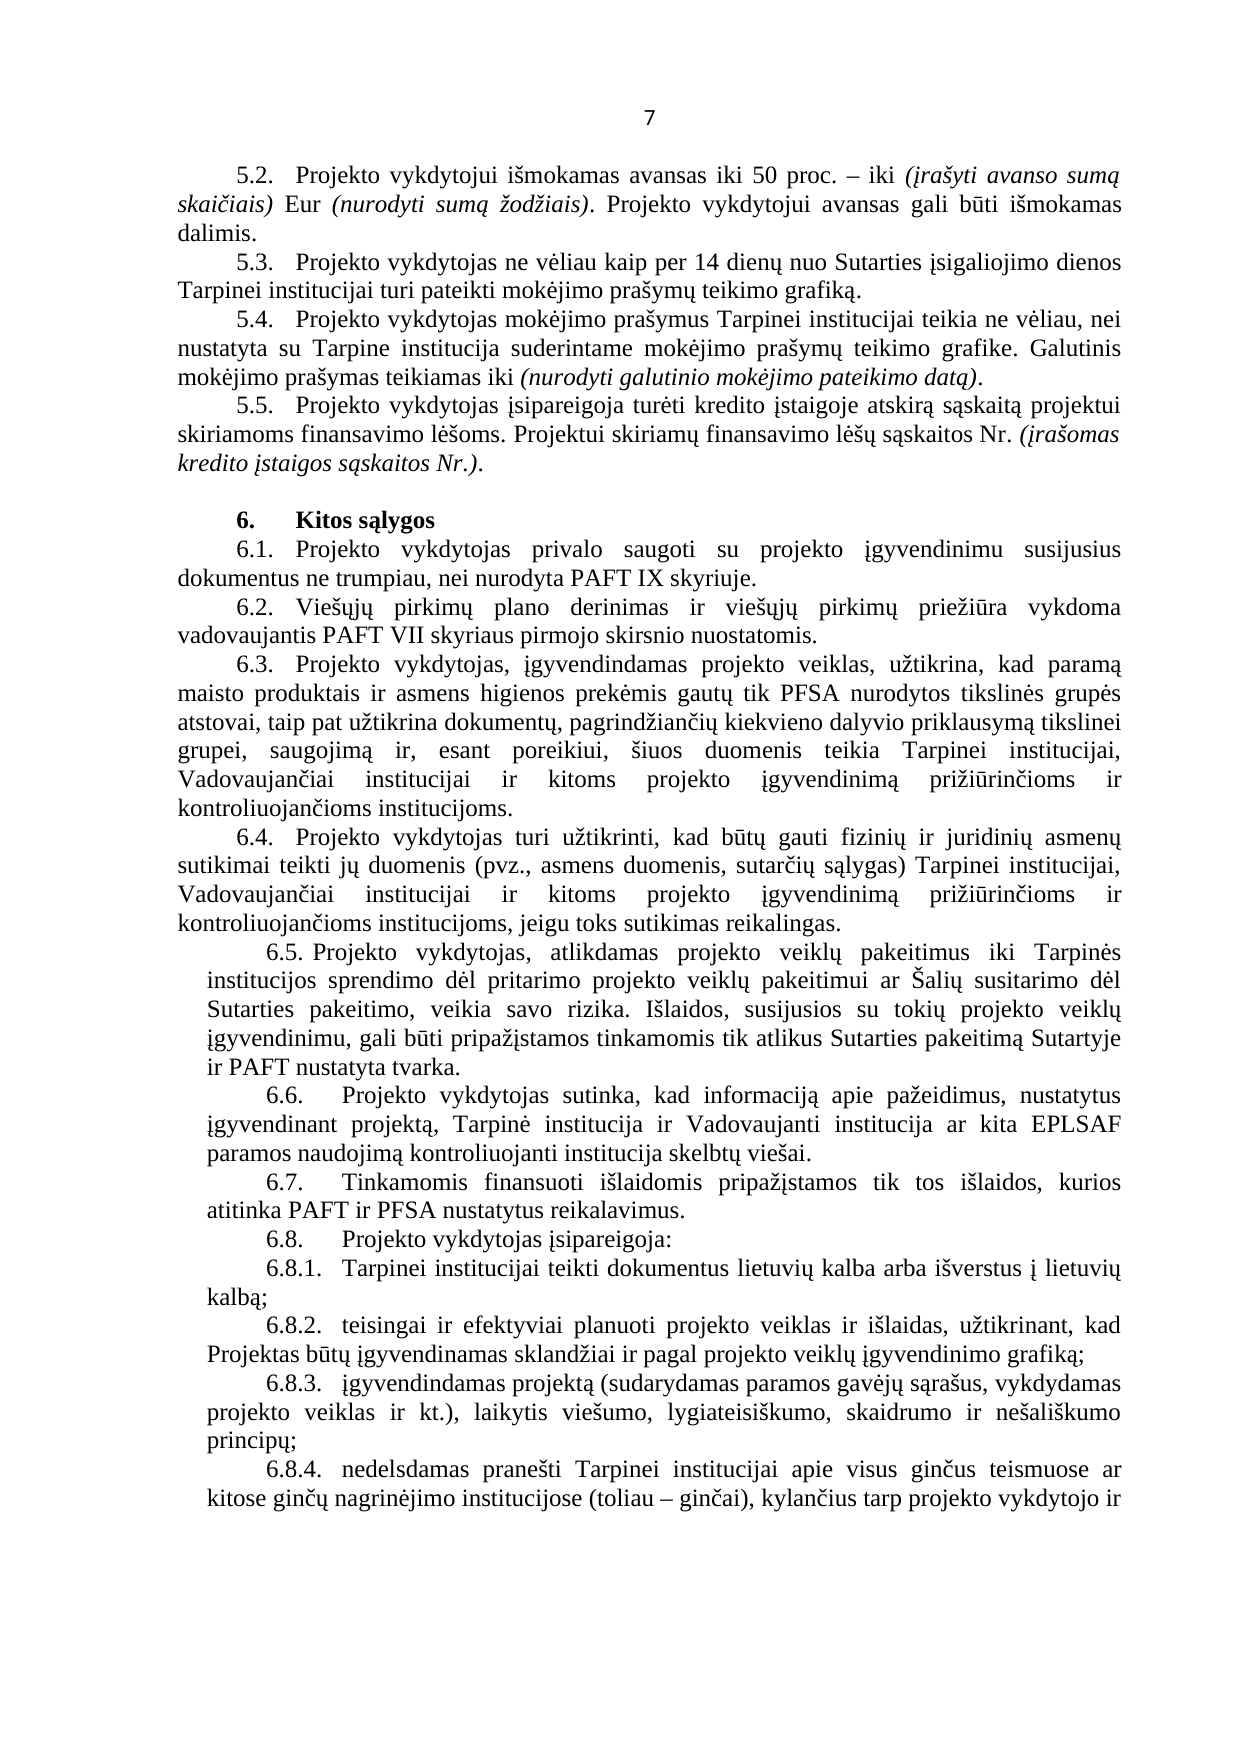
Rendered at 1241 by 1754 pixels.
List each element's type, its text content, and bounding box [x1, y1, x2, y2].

text 5.2. Projekto vykdytojui išmokamas avansas iki 50 proc. – iki (įrašyti avanso sumą skaičiais) Eur (nurodyti sumą žodžiais). Projekto vykdytojui avansas gali būti išmokamas dalimis. [177, 160, 1122, 247]
text 5.4. Projekto vykdytojas mokėjimo prašymus Tarpinei institucijai teikia ne vėliau, nei nustatyta su Tarpine institucija suderintame mokėjimo prašymų teikimo grafike. Galutinis mokėjimo prašymas teikiamas iki (nurodyti galutinio mokėjimo pateikimo datą). [177, 304, 1122, 390]
text 5.3. Projekto vykdytojas ne vėliau kaip per 14 dienų nuo Sutarties įsigaliojimo dienos Tarpinei institucijai turi pateikti mokėjimo prašymų teikimo grafiką. [177, 247, 1122, 304]
text 6.1. Projekto vykdytojas privalo saugoti su projekto įgyvendinimu susijusius dokumentus ne trumpiau, nei nurodyta PAFT IX skyriuje. [177, 534, 1122, 592]
text 6.8.4. nedelsdamas pranešti Tarpinei institucijai apie visus ginčus teismuose ar kitose ginčų nagrinėjimo institucijose (toliau – ginčai), kylančius tarp projekto vykdytojo ir [207, 1454, 1122, 1512]
text 6.6. Projekto vykdytojas sutinka, kad informaciją apie pažeidimus, nustatytus įgyvendinant projektą, Tarpinė institucija ir Vadovaujanti institucija ar kita EPLSAF paramos naudojimą kontroliuojanti institucija skelbtų viešai. [207, 1080, 1122, 1167]
text 6.8.1. Tarpinei institucijai teikti dokumentus lietuvių kalba arba išverstus į lietuvių kalbą; [207, 1253, 1122, 1310]
text 6.7. Tinkamomis finansuoti išlaidomis pripažįstamos tik tos išlaidos, kurios atitinka PAFT ir PFSA nustatytus reikalavimus. [207, 1167, 1122, 1224]
text 6.2. Viešųjų pirkimų plano derinimas ir viešųjų pirkimų priežiūra vykdoma vadovaujantis PAFT VII skyriaus pirmojo skirsnio nuostatomis. [177, 592, 1122, 649]
text 6.3. Projekto vykdytojas, įgyvendindamas projekto veiklas, užtikrina, kad paramą maisto produktais ir asmens higienos prekėmis gautų tik PFSA nurodytos tikslinės grupės atstovai, taip pat užtikrina dokumentų, pagrindžiančių kiekvieno dalyvio priklausymą tikslinei grupei, saugojimą ir, esant poreikiui, šiuos duomenis teikia Tarpinei institucijai, Vadovaujančiai institucijai ir kitoms projekto įgyvendinimą prižiūrinčioms ir kontroliuojančioms institucijoms. [177, 649, 1122, 822]
text 6.5. Projekto vykdytojas, atlikdamas projekto veiklų pakeitimus iki Tarpinės institucijos sprendimo dėl pritarimo projekto veiklų pakeitimui ar Šalių susitarimo dėl Sutarties pakeitimo, veikia savo rizika. Išlaidos, susijusios su tokių projekto veiklų įgyvendinimu, gali būti pripažįstamos tinkamomis tik atlikus Sutarties pakeitimą Sutartyje ir PAFT nustatyta tvarka. [207, 937, 1122, 1080]
text 6. Kitos sąlygos [177, 505, 1122, 534]
text 6.8.2. teisingai ir efektyviai planuoti projekto veiklas ir išlaidas, užtikrinant, kad Projektas būtų įgyvendinamas sklandžiai ir pagal projekto veiklų įgyvendinimo grafiką; [207, 1310, 1122, 1368]
text 6.4. Projekto vykdytojas turi užtikrinti, kad būtų gauti fizinių ir juridinių asmenų sutikimai teikti jų duomenis (pvz., asmens duomenis, sutarčių sąlygas) Tarpinei institucijai, Vadovaujančiai institucijai ir kitoms projekto įgyvendinimą prižiūrinčioms ir kontroliuojančioms institucijoms, jeigu toks sutikimas reikalingas. [177, 822, 1122, 937]
text 6.8. Projekto vykdytojas įsipareigoja: [207, 1224, 1122, 1253]
text 5.5. Projekto vykdytojas įsipareigoja turėti kredito įstaigoje atskirą sąskaitą projektui skiriamoms finansavimo lėšoms. Projektui skiriamų finansavimo lėšų sąskaitos Nr. (įrašomas kredito įstaigos sąskaitos Nr.). [177, 390, 1122, 477]
text 6.8.3. įgyvendindamas projektą (sudarydamas paramos gavėjų sąrašus, vykdydamas projekto veiklas ir kt.), laikytis viešumo, lygiateisiškumo, skaidrumo ir nešališkumo principų; [207, 1368, 1122, 1454]
